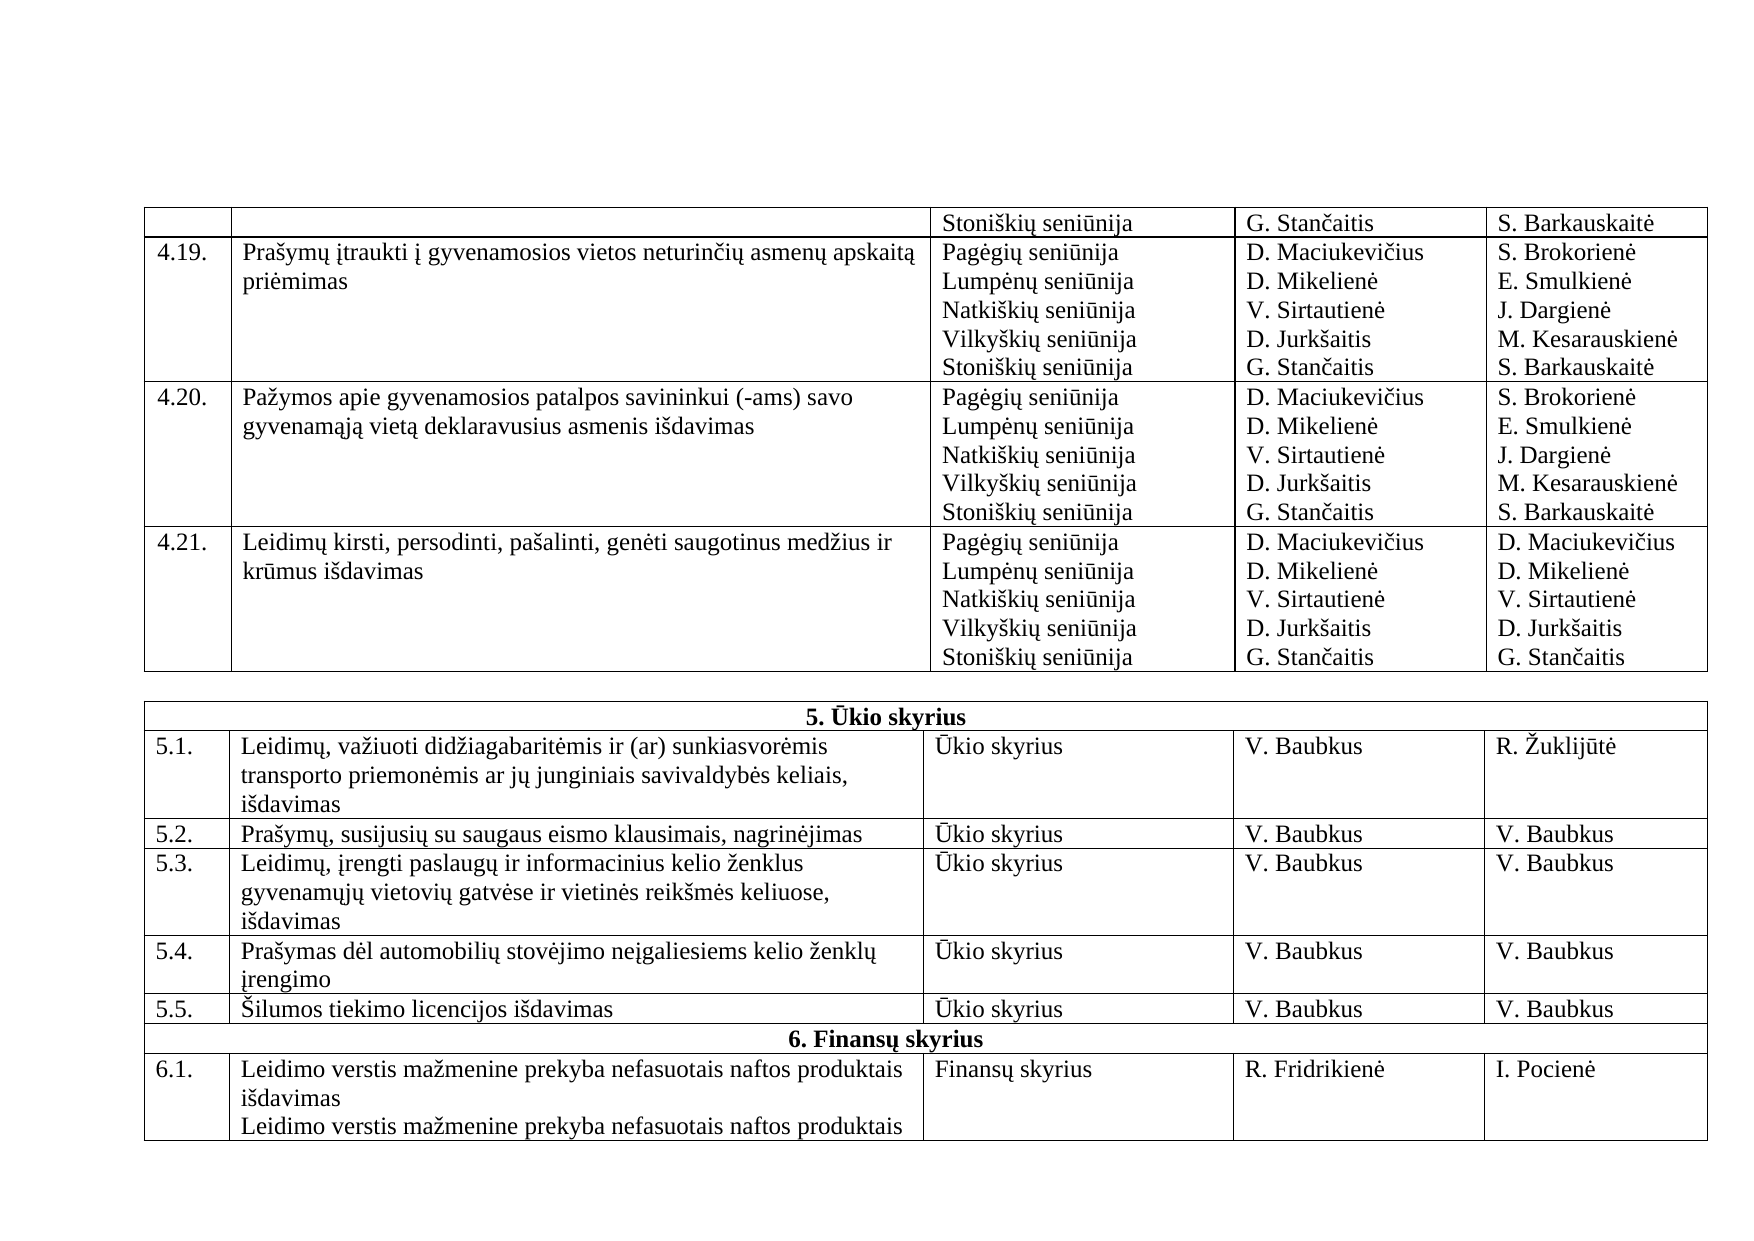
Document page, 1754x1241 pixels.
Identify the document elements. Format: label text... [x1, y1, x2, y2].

table_cell Ūkio skyrius [924, 731, 1233, 818]
table_cell Prašymų, susijusių su saugaus eismo klausimais, nagrinėjimas [230, 819, 923, 847]
table_cell V. Baubkus [1234, 819, 1484, 847]
table_cell Šilumos tiekimo licencijos išdavimas [230, 994, 923, 1023]
table_cell Leidimų, važiuoti didžiagabaritėmis ir (ar) sunkiasvorėmis transporto priemonėmis ar jų junginiais savivaldybės keliais, išdavimas [230, 731, 923, 818]
table_cell 6. Finansų skyrius [145, 1024, 1707, 1053]
table_header 5. Ūkio skyrius [145, 702, 1707, 730]
table_cell Prašymas dėl automobilių stovėjimo neįgaliesiems kelio ženklų įrengimo [230, 936, 923, 993]
table_cell Pagėgių seniūnija Lumpėnų seniūnija Natkiškių seniūnija Vilkyškių seniūnija Stoniškių seniūnija [931, 382, 1234, 526]
table_cell 6.1. [145, 1054, 229, 1140]
table_cell 5.2. [145, 819, 229, 847]
table_cell D. Maciukevičius D. Mikelienė V. Sirtautienė D. Jurkšaitis G. Stančaitis [1487, 527, 1707, 671]
table_cell Leidimų kirsti, persodinti, pašalinti, genėti saugotinus medžius ir krūmus išdavimas [232, 527, 930, 671]
table_cell I. Pocienė [1485, 1054, 1707, 1140]
table_cell Leidimų, įrengti paslaugų ir informacinius kelio ženklus gyvenamųjų vietovių gatvėse ir vietinės reikšmės keliuose, išdavimas [230, 849, 923, 935]
table_cell Ūkio skyrius [924, 849, 1233, 935]
table_cell V. Baubkus [1234, 849, 1484, 935]
table_cell R. Fridrikienė [1234, 1054, 1484, 1140]
table_cell Leidimo verstis mažmenine prekyba nefasuotais naftos produktais išdavimas Leidimo verstis mažmenine prekyba nefasuotais naftos produktais [230, 1054, 923, 1140]
table_cell [232, 208, 930, 236]
table_cell Finansų skyrius [924, 1054, 1233, 1140]
table_cell Ūkio skyrius [924, 936, 1233, 993]
table_cell V. Baubkus [1485, 994, 1707, 1023]
table_cell Pagėgių seniūnija Lumpėnų seniūnija Natkiškių seniūnija Vilkyškių seniūnija Stoniškių seniūnija [931, 238, 1234, 381]
table_cell S. Barkauskaitė [1487, 208, 1707, 236]
table_cell V. Baubkus [1485, 819, 1707, 847]
table_cell Ūkio skyrius [924, 819, 1233, 847]
table_cell R. Žuklijūtė [1485, 731, 1707, 818]
table_cell D. Maciukevičius D. Mikelienė V. Sirtautienė D. Jurkšaitis G. Stančaitis [1236, 527, 1486, 671]
table_cell D. Maciukevičius D. Mikelienė V. Sirtautienė D. Jurkšaitis G. Stančaitis [1236, 382, 1486, 526]
table_cell [145, 208, 231, 236]
table_cell S. Brokorienė E. Smulkienė J. Dargienė M. Kesarauskienė S. Barkauskaitė [1487, 382, 1707, 526]
table_cell V. Baubkus [1485, 936, 1707, 993]
table_cell 5.5. [145, 994, 229, 1023]
table_cell V. Baubkus [1234, 731, 1484, 818]
table_cell D. Maciukevičius D. Mikelienė V. Sirtautienė D. Jurkšaitis G. Stančaitis [1236, 238, 1486, 381]
table_cell V. Baubkus [1234, 994, 1484, 1023]
table_cell 4.21. [145, 527, 231, 671]
table_cell V. Baubkus [1485, 849, 1707, 935]
table_cell 4.20. [145, 382, 231, 526]
table_cell 5.3. [145, 849, 229, 935]
table_cell Stoniškių seniūnija [931, 208, 1234, 236]
table_cell 4.19. [145, 238, 231, 381]
table_cell Pagėgių seniūnija Lumpėnų seniūnija Natkiškių seniūnija Vilkyškių seniūnija Stoniškių seniūnija [931, 527, 1234, 671]
table_cell 5.4. [145, 936, 229, 993]
table_cell S. Brokorienė E. Smulkienė J. Dargienė M. Kesarauskienė S. Barkauskaitė [1487, 238, 1707, 381]
table_cell V. Baubkus [1234, 936, 1484, 993]
table_cell Ūkio skyrius [924, 994, 1233, 1023]
table_cell G. Stančaitis [1236, 208, 1486, 236]
table_cell 5.1. [145, 731, 229, 818]
table_cell Prašymų įtraukti į gyvenamosios vietos neturinčių asmenų apskaitą priėmimas [232, 238, 930, 381]
table_cell Pažymos apie gyvenamosios patalpos savininkui (-ams) savo gyvenamąją vietą deklaravusius asmenis išdavimas [232, 382, 930, 526]
